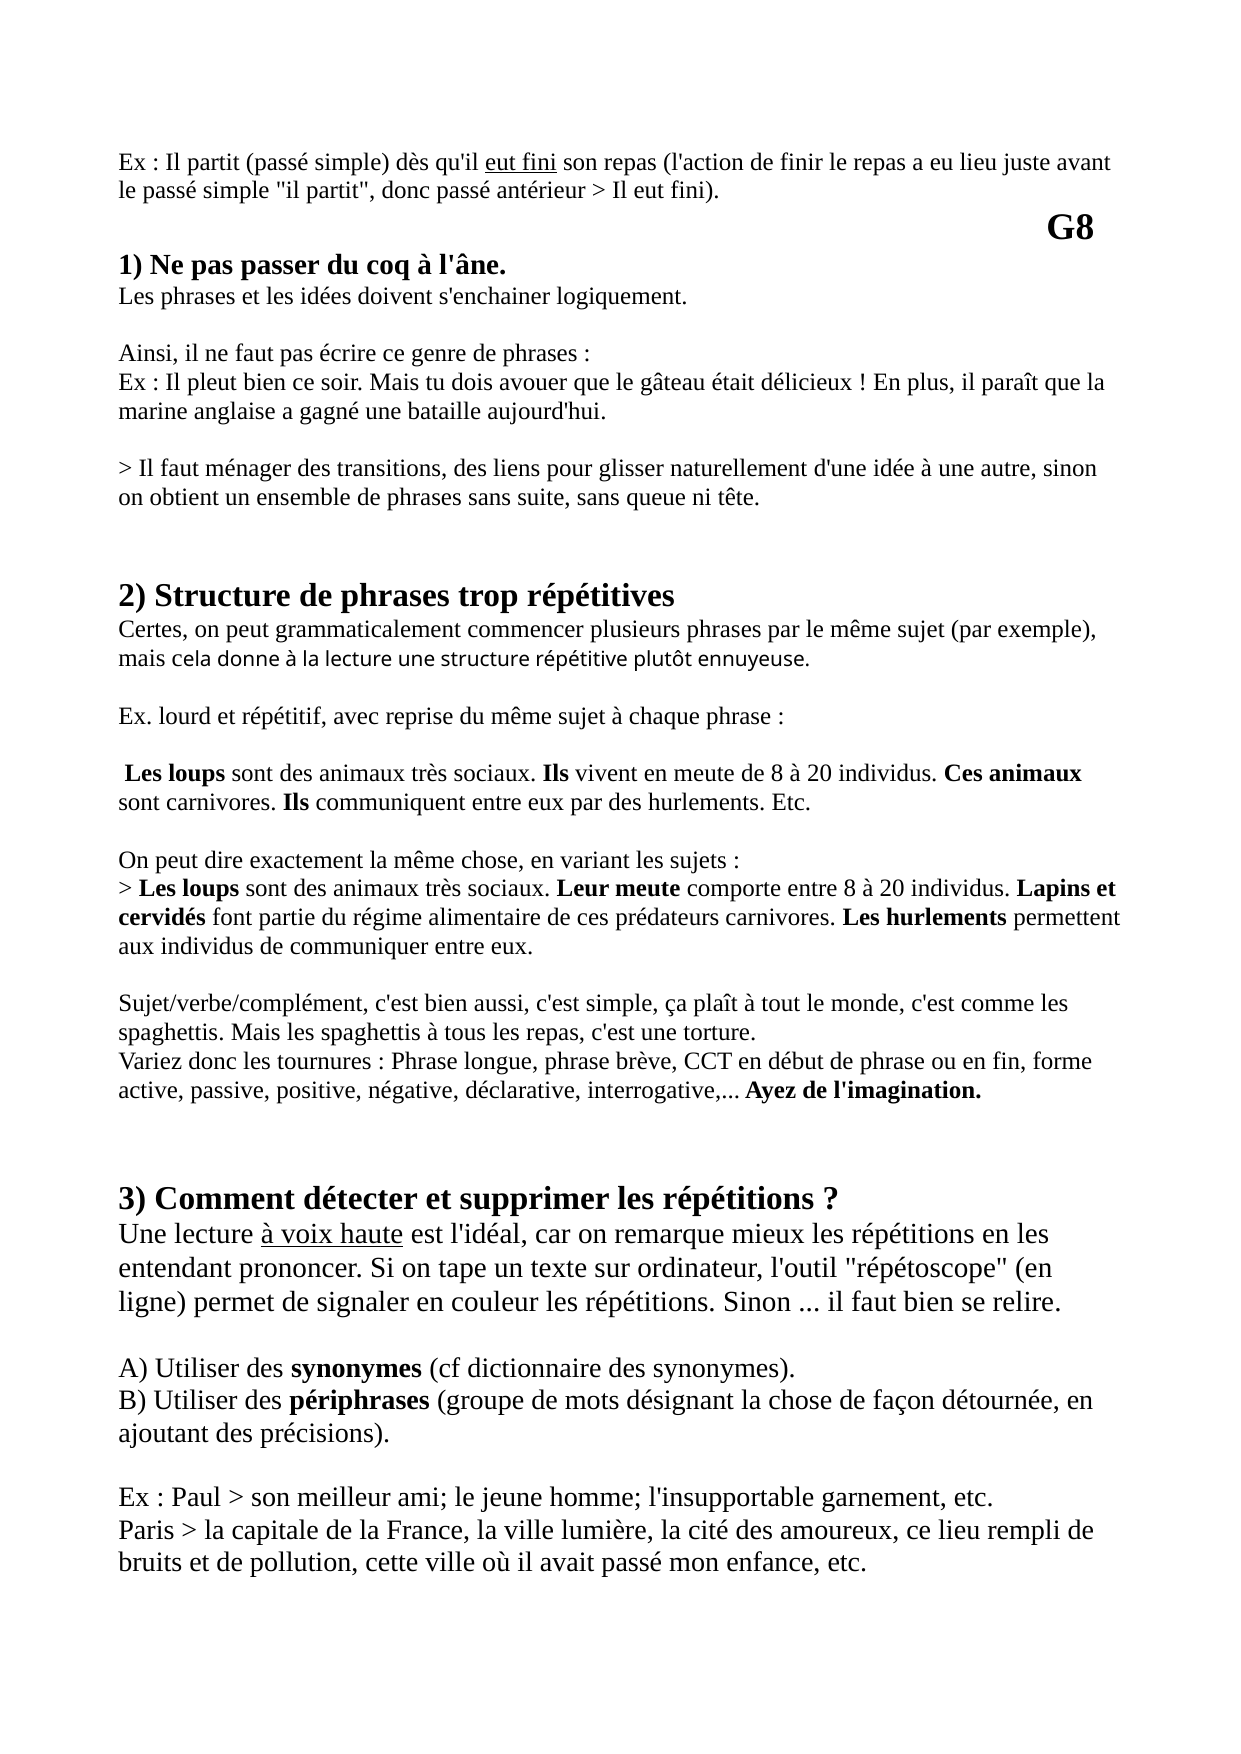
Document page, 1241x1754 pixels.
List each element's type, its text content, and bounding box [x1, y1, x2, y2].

text Certes, on peut grammaticalement commencer plusieurs phrases par le même sujet (par exemple), mais cela donne à la lecture une structure répétitive plutôt ennuyeuse. [118, 614, 1122, 672]
text B) Utiliser des périphrases (groupe de mots désignant la chose de façon détournée, en ajoutant des précisions). [118, 1383, 1122, 1448]
text > Les loups sont des animaux très sociaux. Leur meute comporte entre 8 à 20 individus. Lapins et cervidés font partie du régime alimentaire de ces prédateurs carnivores. Les hurlements permettent aux individus de communiquer entre eux. [118, 873, 1122, 960]
text > Il faut ménager des transitions, des liens pour glisser naturellement d'une idée à une autre, sinon on obtient un ensemble de phrases sans suite, sans queue ni tête. [118, 453, 1122, 511]
text Ex. lourd et répétitif, avec reprise du même sujet à chaque phrase : [118, 701, 1122, 730]
text G8 [118, 204, 1122, 247]
text Ex : Paul > son meilleur ami; le jeune homme; l'insupportable garnement, etc. [118, 1480, 1122, 1513]
text Les phrases et les idées doivent s'enchainer logiquement. [118, 281, 1122, 310]
text 3) Comment détecter et supprimer les répétitions ? [118, 1178, 1122, 1217]
text Variez donc les tournures : Phrase longue, phrase brève, CCT en début de phrase ou en fin, forme active, passive, positive, négative, déclarative, interrogative,... Ayez de l'imagination. [118, 1046, 1122, 1103]
text Ex : Il partit (passé simple) dès qu'il eut fini son repas (l'action de finir le repas a eu lieu juste avant le passé simple "il partit", donc passé antérieur > Il eut fini). [118, 147, 1122, 204]
text Ex : Il pleut bien ce soir. Mais tu dois avouer que le gâteau était délicieux ! En plus, il paraît que la marine anglaise a gagné une bataille aujourd'hui. [118, 367, 1122, 425]
text Une lecture à voix haute est l'idéal, car on remarque mieux les répétitions en les entendant prononcer. Si on tape un texte sur ordinateur, l'outil "répétoscope" (en ligne) permet de signaler en couleur les répétitions. Sinon ... il faut bien se relire. [118, 1217, 1122, 1317]
text Les loups sont des animaux très sociaux. Ils vivent en meute de 8 à 20 individus. Ces animaux sont carnivores. Ils communiquent entre eux par des hurlements. Etc. [118, 758, 1122, 816]
text A) Utiliser des synonymes (cf dictionnaire des synonymes). [118, 1351, 1122, 1383]
text On peut dire exactement la même chose, en variant les sujets : [118, 845, 1122, 873]
text Ainsi, il ne faut pas écrire ce genre de phrases : [118, 338, 1122, 367]
text 2) Structure de phrases trop répétitives [118, 576, 1122, 614]
text Sujet/verbe/complément, c'est bien aussi, c'est simple, ça plaît à tout le monde, c'est comme les spaghettis. Mais les spaghettis à tous les repas, c'est une torture. [118, 988, 1122, 1046]
text 1) Ne pas passer du coq à l'âne. [118, 247, 1122, 281]
text Paris > la capitale de la France, la ville lumière, la cité des amoureux, ce lieu rempli de bruits et de pollution, cette ville où il avait passé mon enfance, etc. [118, 1513, 1122, 1578]
